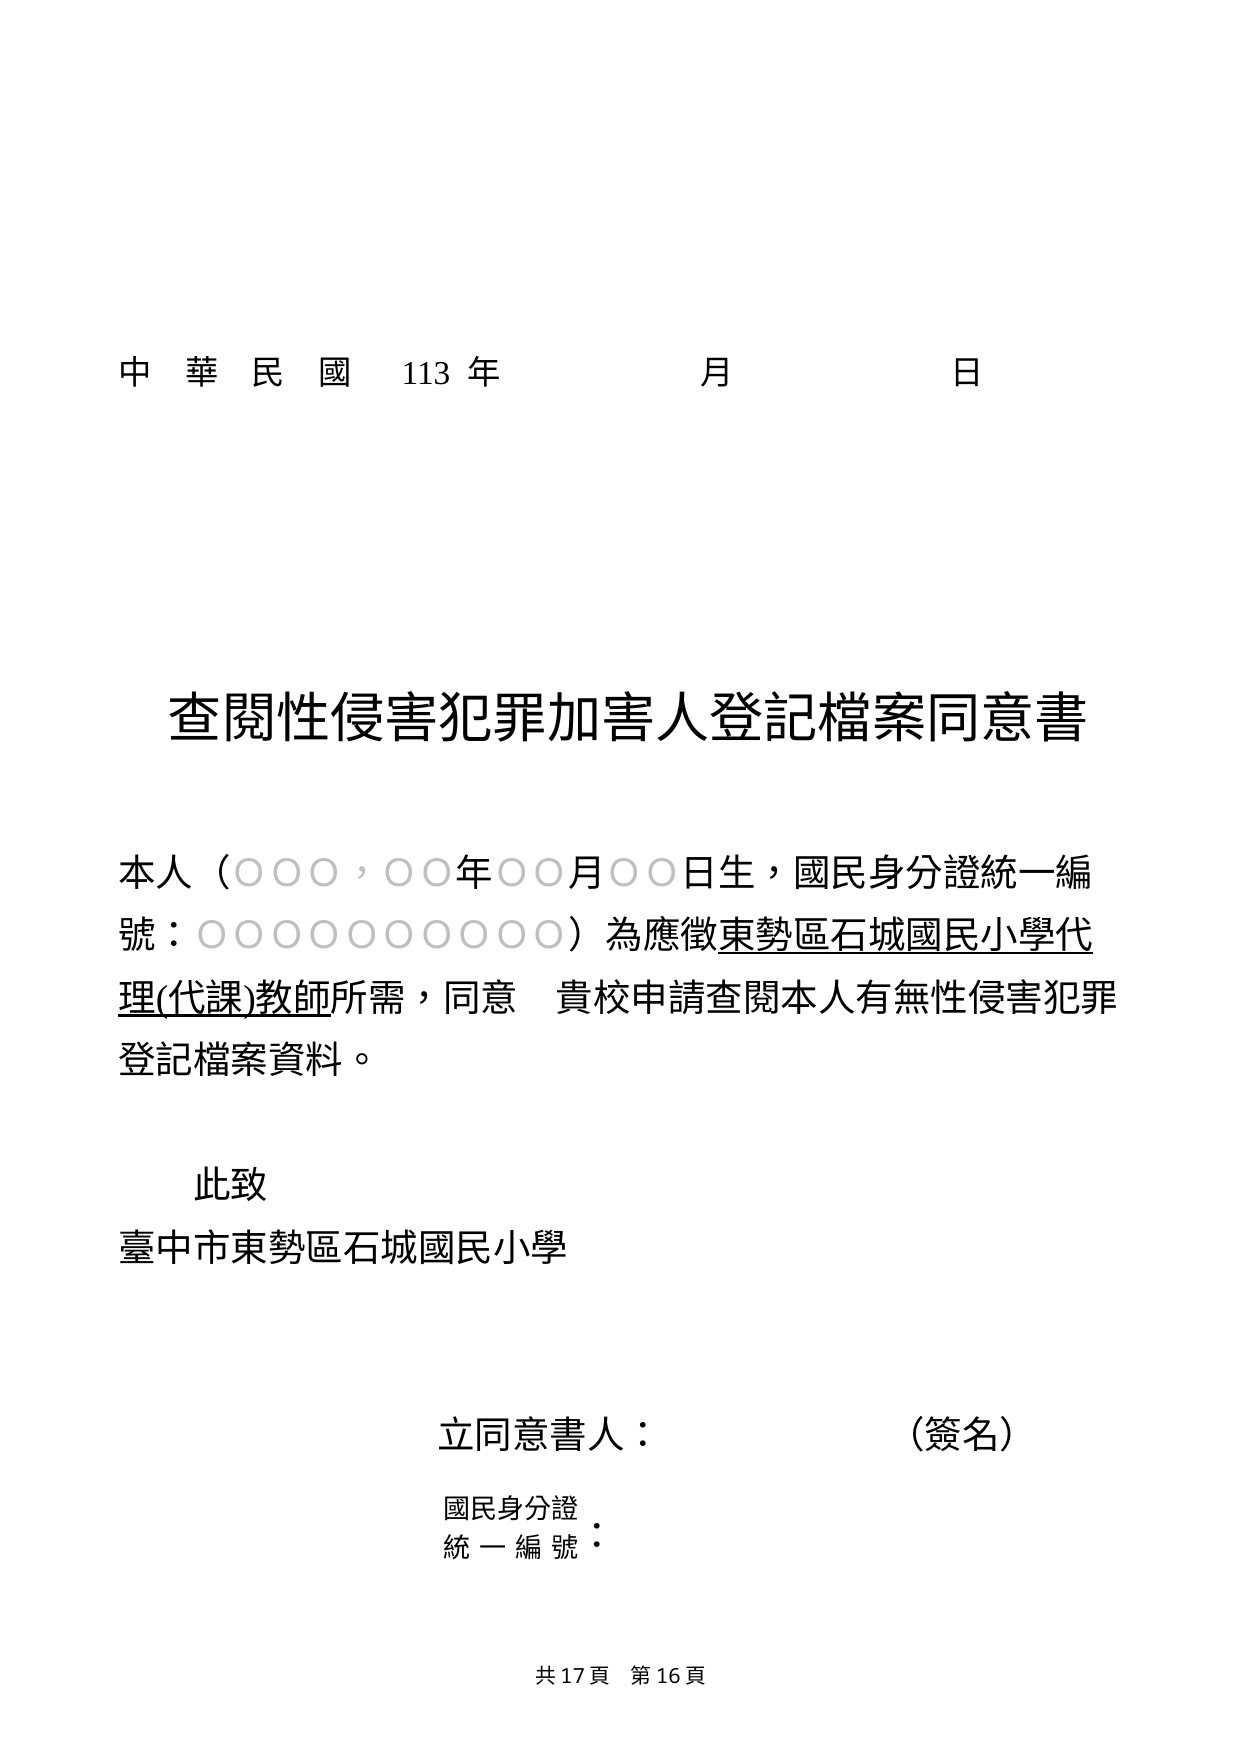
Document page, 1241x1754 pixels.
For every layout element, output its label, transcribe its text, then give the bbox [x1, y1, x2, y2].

text 中 華 民 國 113 年 月 日 [118, 328, 1122, 391]
text 查閱性侵害犯罪加害人登記檔案同意書 [118, 641, 1138, 766]
text 臺中市東勢區石城國民小學 [118, 1203, 1122, 1266]
text 本人（ＯＯＯ，ＯＯ年ＯＯ月ＯＯ日生，國民身分證統一編號：ＯＯＯＯＯＯＯＯＯＯ）為應徵東勢區石城國民小學代理(代課)教師所需，同意 貴校申請查閱本人有無性侵害犯罪登記檔案資料。 [118, 828, 1122, 1078]
text 此致 [118, 1141, 1122, 1203]
text 立同意書人： （簽名） [118, 1391, 1122, 1453]
text 國民身分證統一編號： [118, 1453, 1122, 1578]
